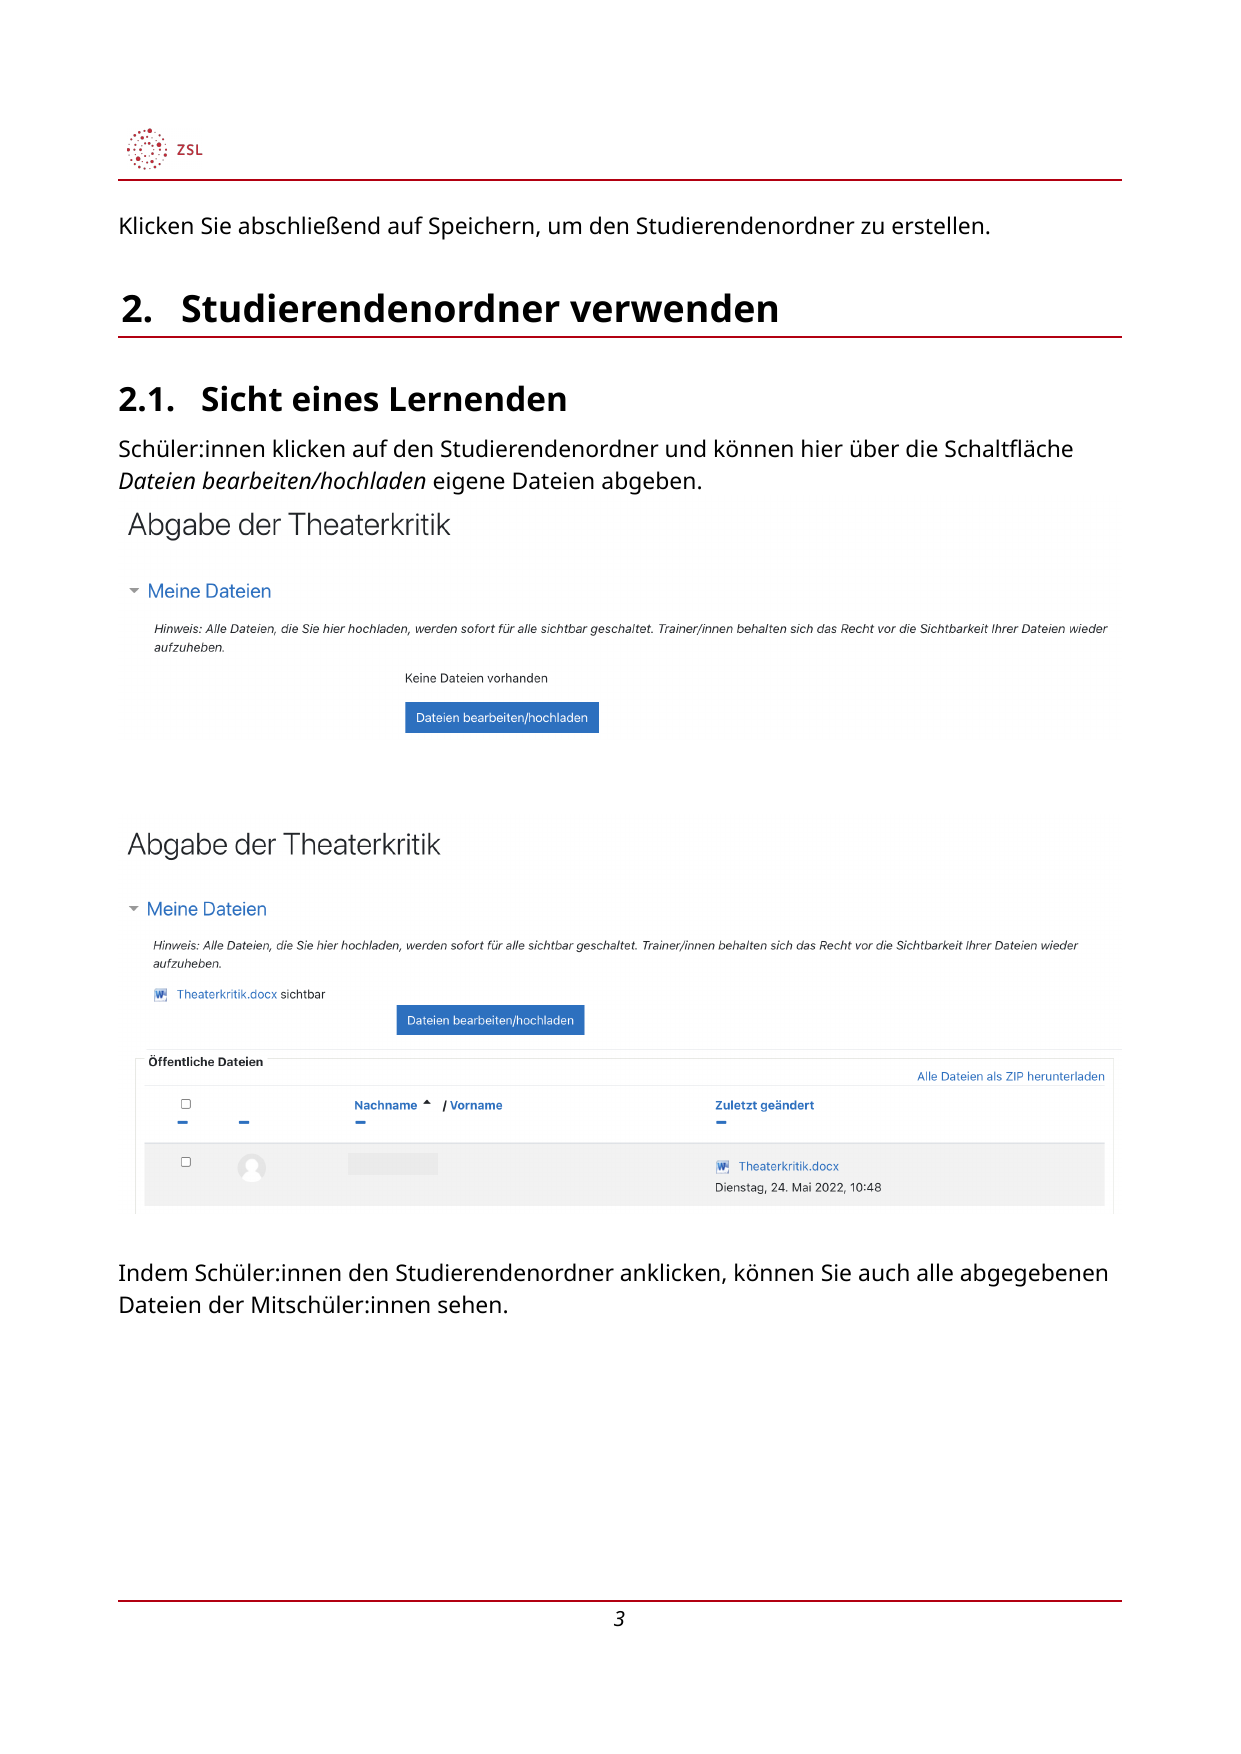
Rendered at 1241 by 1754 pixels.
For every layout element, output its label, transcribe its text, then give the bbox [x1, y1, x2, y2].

picture [118, 814, 1123, 1214]
subtitle Studierendenordner verwenden [118, 279, 1122, 336]
text Schüler:innen klicken auf den Studierendenordner und können hier über die Schaltfläche Dateien bearbeiten/hochladen eigene Dateien abgeben. [118, 433, 1122, 495]
picture [127, 128, 203, 170]
text Klicken Sie abschließend auf Speichern, um den Studierendenordner zu erstellen. [118, 210, 1122, 241]
picture [118, 495, 1123, 740]
subtitle Sicht eines Lernenden [118, 375, 1122, 421]
text Indem Schüler:innen den Studierendenordner anklicken, können Sie auch alle abgegebenen Dateien der Mitschüler:innen sehen. [118, 1257, 1122, 1320]
